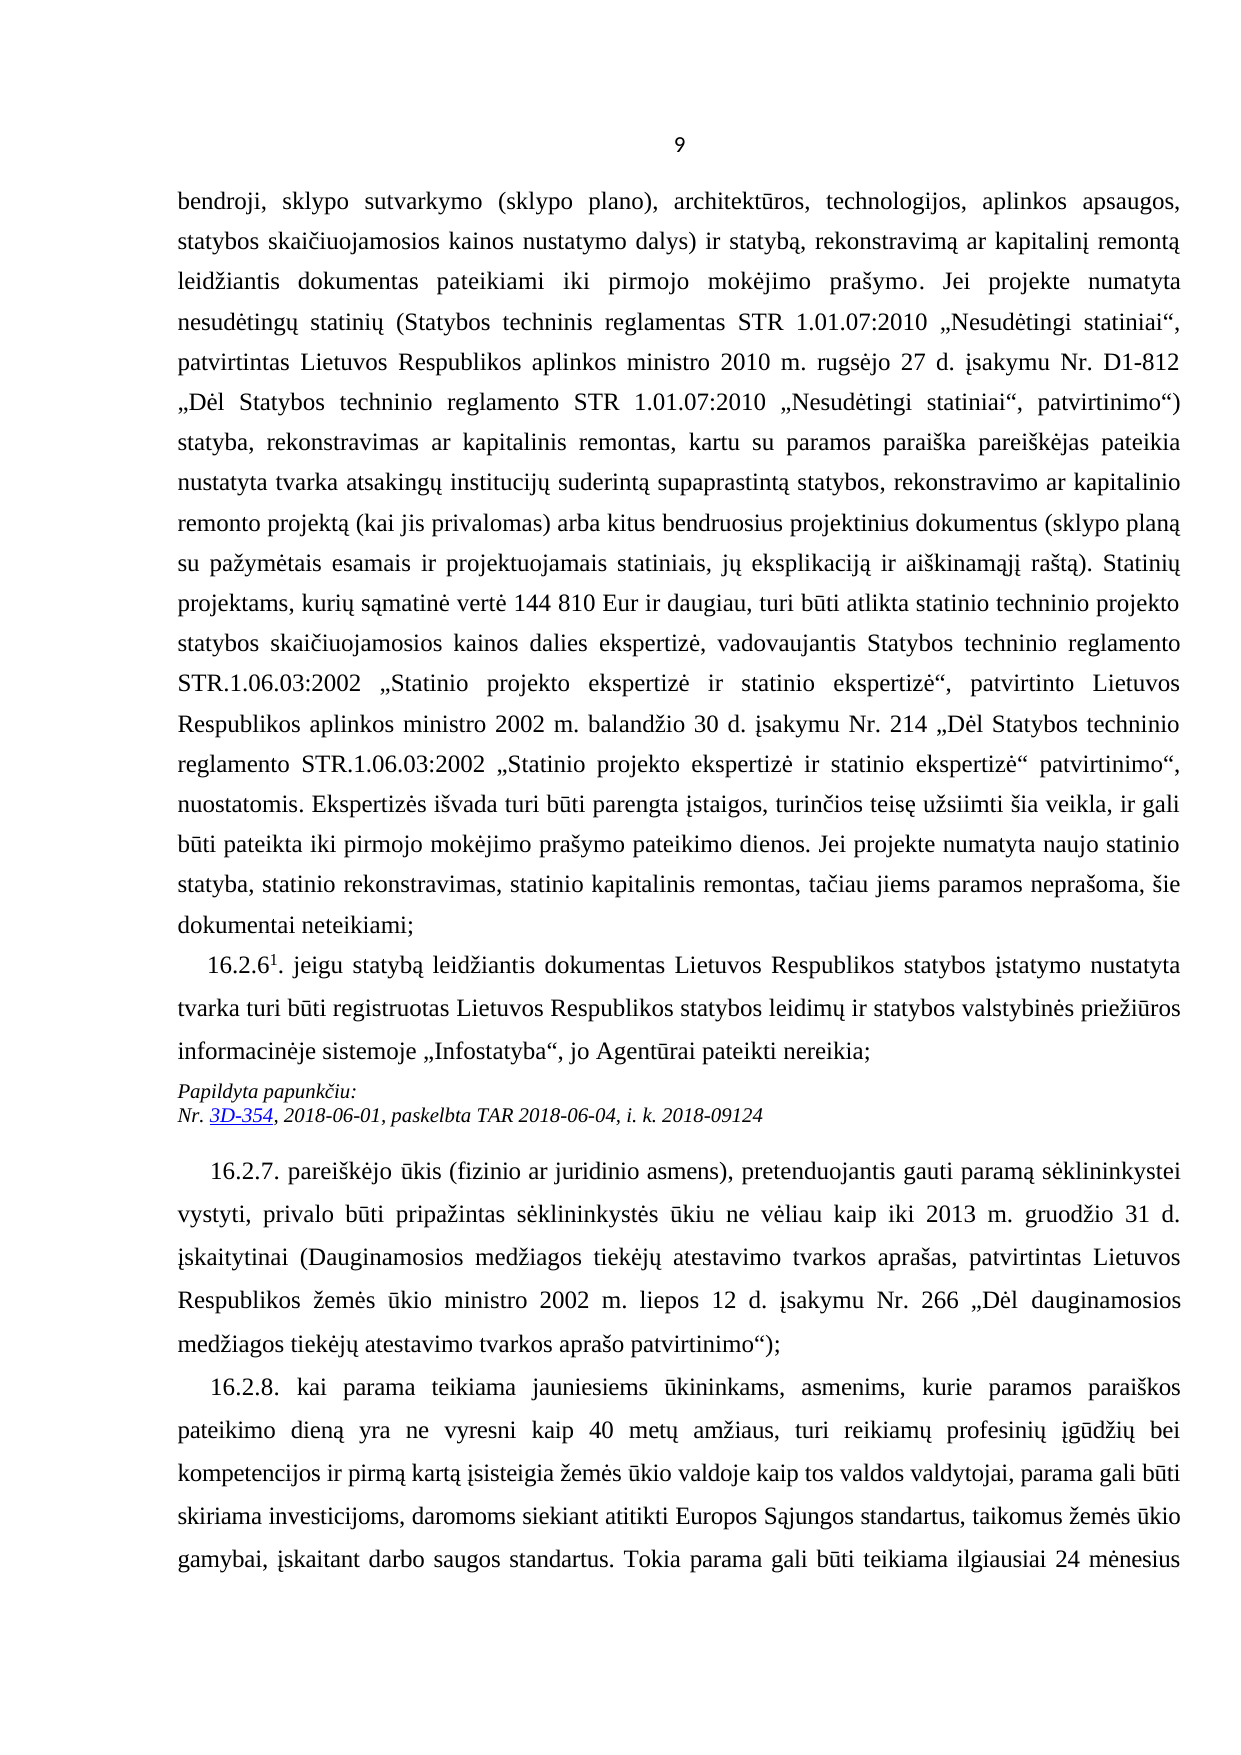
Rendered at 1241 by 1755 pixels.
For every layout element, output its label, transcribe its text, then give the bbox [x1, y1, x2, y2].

text 16.2.8. kai parama teikiama jauniesiems ūkininkams, asmenims, kurie paramos paraiškos pateikimo dieną yra ne vyresni kaip 40 metų amžiaus, turi reikiamų profesinių įgūdžių bei kompetencijos ir pirmą kartą įsisteigia žemės ūkio valdoje kaip tos valdos valdytojai, parama gali būti skiriama investicijoms, daromoms siekiant atitikti Europos Sąjungos standartus, taikomus žemės ūkio gamybai, įskaitant darbo saugos standartus. Tokia parama gali būti teikiama ilgiausiai 24 mėnesius [177, 1372, 1181, 1573]
text 16.2.7. pareiškėjo ūkis (fizinio ar juridinio asmens), pretenduojantis gauti paramą sėklininkystei vystyti, privalo būti pripažintas sėklininkystės ūkiu ne vėliau kaip iki 2013 m. gruodžio 31 d. įskaitytinai (Dauginamosios medžiagos tiekėjų atestavimo tvarkos aprašas, patvirtintas Lietuvos Respublikos žemės ūkio ministro 2002 m. liepos 12 d. įsakymu Nr. 266 „Dėl dauginamosios medžiagos tiekėjų atestavimo tvarkos aprašo patvirtinimo“); [177, 1156, 1181, 1357]
text bendroji, sklypo sutvarkymo (sklypo plano), architektūros, technologijos, aplinkos apsaugos, statybos skaičiuojamosios kainos nustatymo dalys) ir statybą, rekonstravimą ar kapitalinį remontą leidžiantis dokumentas pateikiami iki pirmojo mokėjimo prašymo. Jei projekte numatyta nesudėtingų statinių (Statybos techninis reglamentas STR 1.01.07:2010 „Nesudėtingi statiniai“, patvirtintas Lietuvos Respublikos aplinkos ministro 2010 m. rugsėjo 27 d. įsakymu Nr. D1-812 „Dėl Statybos techninio reglamento STR 1.01.07:2010 „Nesudėtingi statiniai“, patvirtinimo“) statyba, rekonstravimas ar kapitalinis remontas, kartu su paramos paraiška pareiškėjas pateikia nustatyta tvarka atsakingų institucijų suderintą supaprastintą statybos, rekonstravimo ar kapitalinio remonto projektą (kai jis privalomas) arba kitus bendruosius projektinius dokumentus (sklypo planą su pažymėtais esamais ir projektuojamais statiniais, jų eksplikaciją ir aiškinamąjį raštą). Statinių projektams, kurių sąmatinė vertė 144 810 Eur ir daugiau, turi būti atlikta statinio techninio projekto statybos skaičiuojamosios kainos dalies ekspertizė, vadovaujantis Statybos techninio reglamento STR.1.06.03:2002 „Statinio projekto ekspertizė ir statinio ekspertizė“, patvirtinto Lietuvos Respublikos aplinkos ministro 2002 m. balandžio 30 d. įsakymu Nr. 214 „Dėl Statybos techninio reglamento STR.1.06.03:2002 „Statinio projekto ekspertizė ir statinio ekspertizė“ patvirtinimo“, nuostatomis. Ekspertizės išvada turi būti parengta įstaigos, turinčios teisę užsiimti šia veikla, ir gali būti pateikta iki pirmojo mokėjimo prašymo pateikimo dienos. Jei projekte numatyta naujo statinio statyba, statinio rekonstravimas, statinio kapitalinis remontas, tačiau jiems paramos neprašoma, šie dokumentai neteikiami; [177, 186, 1181, 938]
text Nr. 3D-354, 2018-06-01, paskelbta TAR 2018-06-04, i. k. 2018-09124 [177, 1103, 1181, 1127]
text 16.2.61. jeigu statybą leidžiantis dokumentas Lietuvos Respublikos statybos įstatymo nustatyta tvarka turi būti registruotas Lietuvos Respublikos statybos leidimų ir statybos valstybinės priežiūros informacinėje sistemoje „Infostatyba“, jo Agentūrai pateikti nereikia; [177, 950, 1181, 1065]
text Papildyta papunkčiu: [177, 1079, 1181, 1103]
